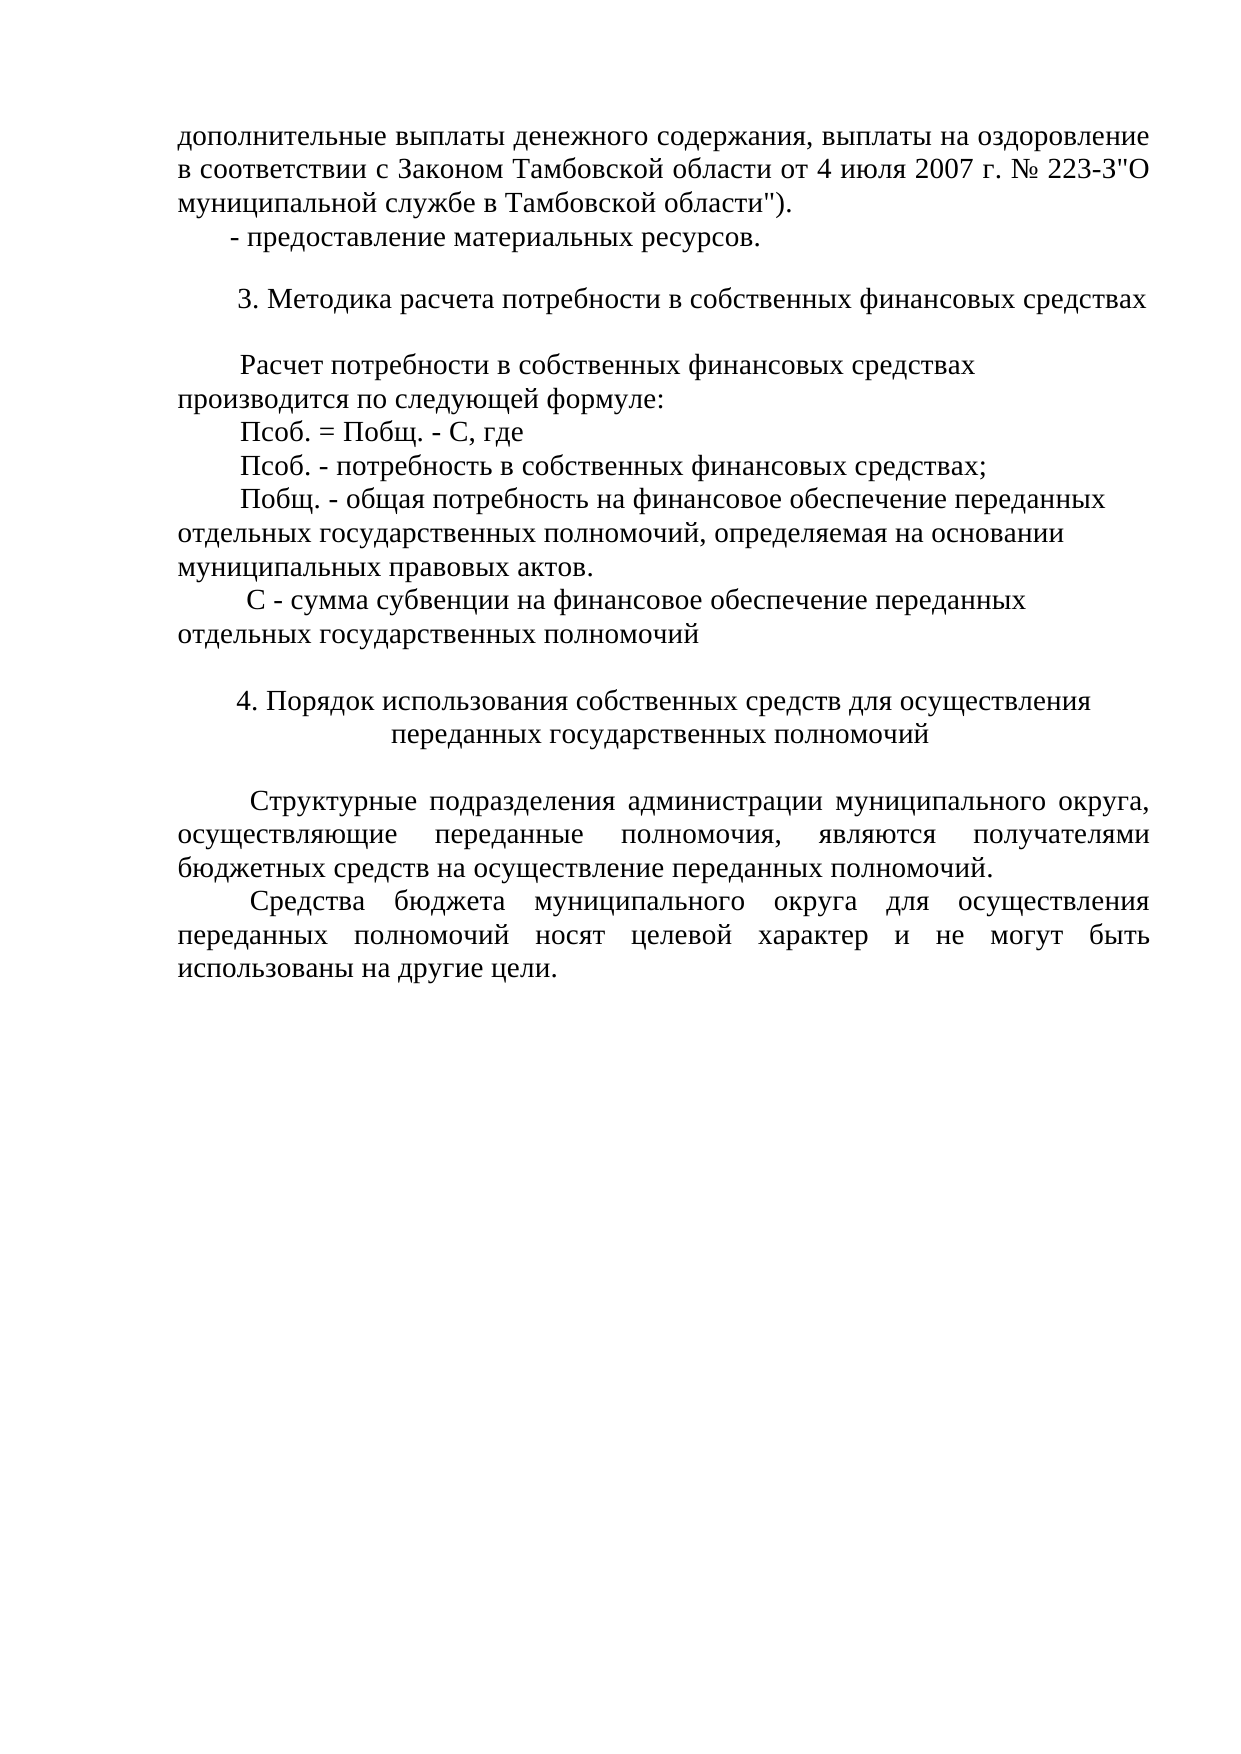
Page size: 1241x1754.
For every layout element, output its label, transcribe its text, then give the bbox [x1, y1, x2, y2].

text Средства бюджета муниципального округа для осуществления переданных полномочий носят целевой характер и не могут быть использованы на другие цели. [177, 883, 1152, 984]
text дополнительные выплаты денежного содержания, выплаты на оздоровление в соответствии с Законом Тамбовской области от 4 июля 2007 г. № 223-З"О муниципальной службе в Тамбовской области"). [177, 118, 1152, 219]
text Расчет потребности в собственных финансовых средствах производится по следующей формуле: Псоб. = Побщ. - С, где Псоб. - потребность в собственных финансовых средствах; Побщ. - общая потребность на финансовое обеспечение переданных отдельных государственных полномочий, определяемая на основании муниципальных правовых актов. С - сумма субвенции на финансовое обеспечение переданных отдельных государственных полномочий [177, 314, 1152, 649]
text - предоставление материальных ресурсов. [177, 219, 1152, 252]
text 3. Методика расчета потребности в собственных финансовых средствах [177, 252, 1152, 314]
text Структурные подразделения администрации муниципального округа, осуществляющие переданные полномочия, являются получателями бюджетных средств на осуществление переданных полномочий. [177, 783, 1152, 883]
text 4. Порядок использования собственных средств для осуществления переданных государственных полномочий [177, 683, 1152, 783]
